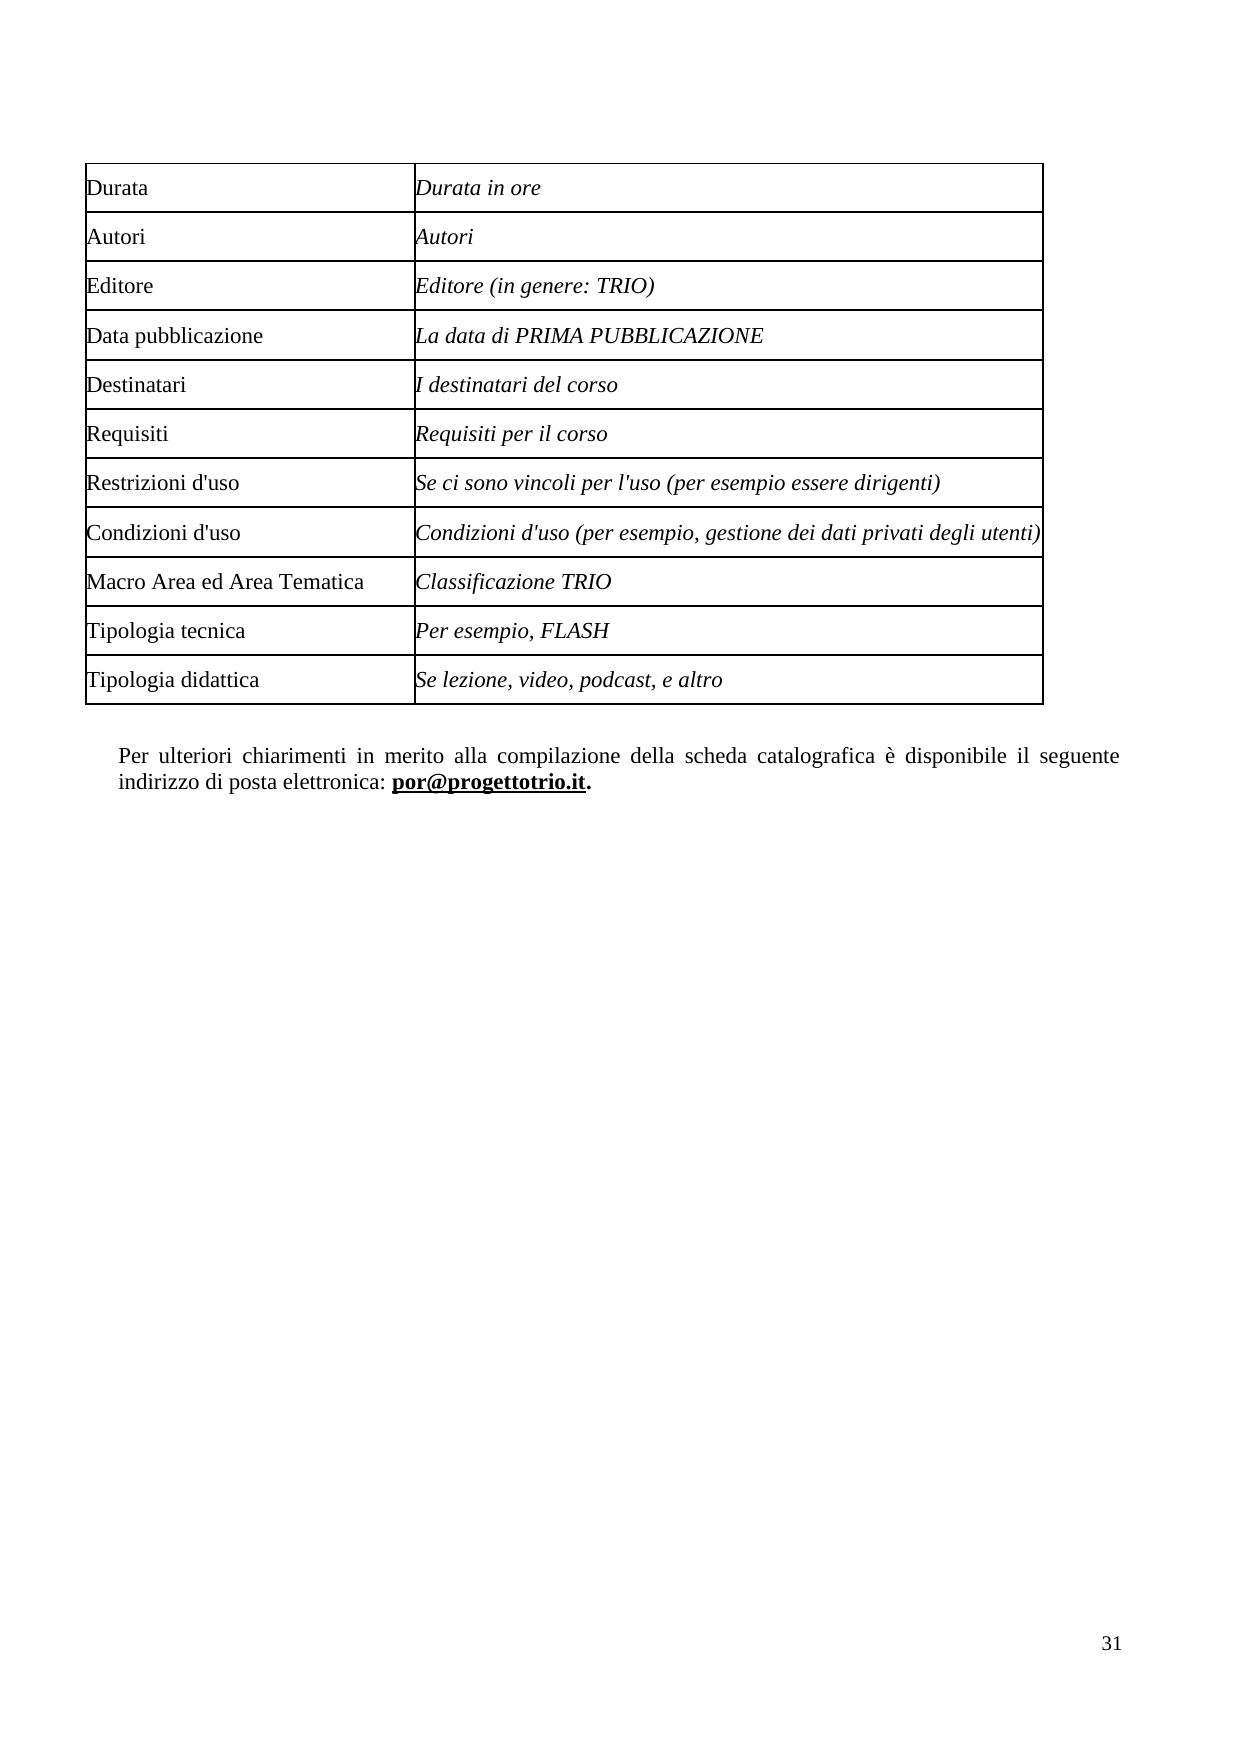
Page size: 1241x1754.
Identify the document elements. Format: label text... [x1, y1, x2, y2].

table_cell Data pubblicazione [87, 311, 414, 358]
text Per ulteriori chiarimenti in merito alla compilazione della scheda catalografica è disponibile il seguente indirizzo di posta elettronica: por@progettotrio.it. [118, 742, 1122, 795]
table_cell Destinatari [87, 361, 414, 408]
table_cell Condizioni d'uso [87, 508, 414, 556]
table_cell [1044, 260, 1240, 309]
table_cell Requisiti [87, 410, 414, 457]
table_cell [1044, 605, 1240, 654]
table_cell Tipologia didattica [87, 656, 414, 703]
table_cell [1044, 211, 1240, 260]
table_cell [1044, 163, 1240, 211]
table_cell Editore (in genere: TRIO) [416, 262, 1042, 309]
table_cell Autori [87, 213, 414, 260]
table_cell [1044, 309, 1240, 358]
table_cell [1044, 359, 1240, 408]
table_cell Per esempio, FLASH [416, 607, 1042, 654]
table_cell Condizioni d'uso (per esempio, gestione dei dati privati degli utenti) [416, 508, 1042, 556]
table_cell Requisiti per il corso [416, 410, 1042, 457]
table_cell Restrizioni d'uso [87, 459, 414, 506]
table_cell [1044, 556, 1240, 605]
table_cell [1044, 457, 1240, 506]
table_cell Classificazione TRIO [416, 558, 1042, 605]
table_cell [1044, 506, 1240, 556]
table_cell Durata [87, 164, 414, 211]
table_cell Tipologia tecnica [87, 607, 414, 654]
table_cell Autori [416, 213, 1042, 260]
table_cell [1044, 654, 1240, 703]
table_cell Se lezione, video, podcast, e altro [416, 656, 1042, 703]
table_cell Editore [87, 262, 414, 309]
table_cell Durata in ore [416, 164, 1042, 211]
table_cell La data di PRIMA PUBBLICAZIONE [416, 311, 1042, 358]
table_cell Macro Area ed Area Tematica [87, 558, 414, 605]
table_cell Se ci sono vincoli per l'uso (per esempio essere dirigenti) [416, 459, 1042, 506]
table_cell I destinatari del corso [416, 361, 1042, 408]
table_cell [1044, 408, 1240, 457]
